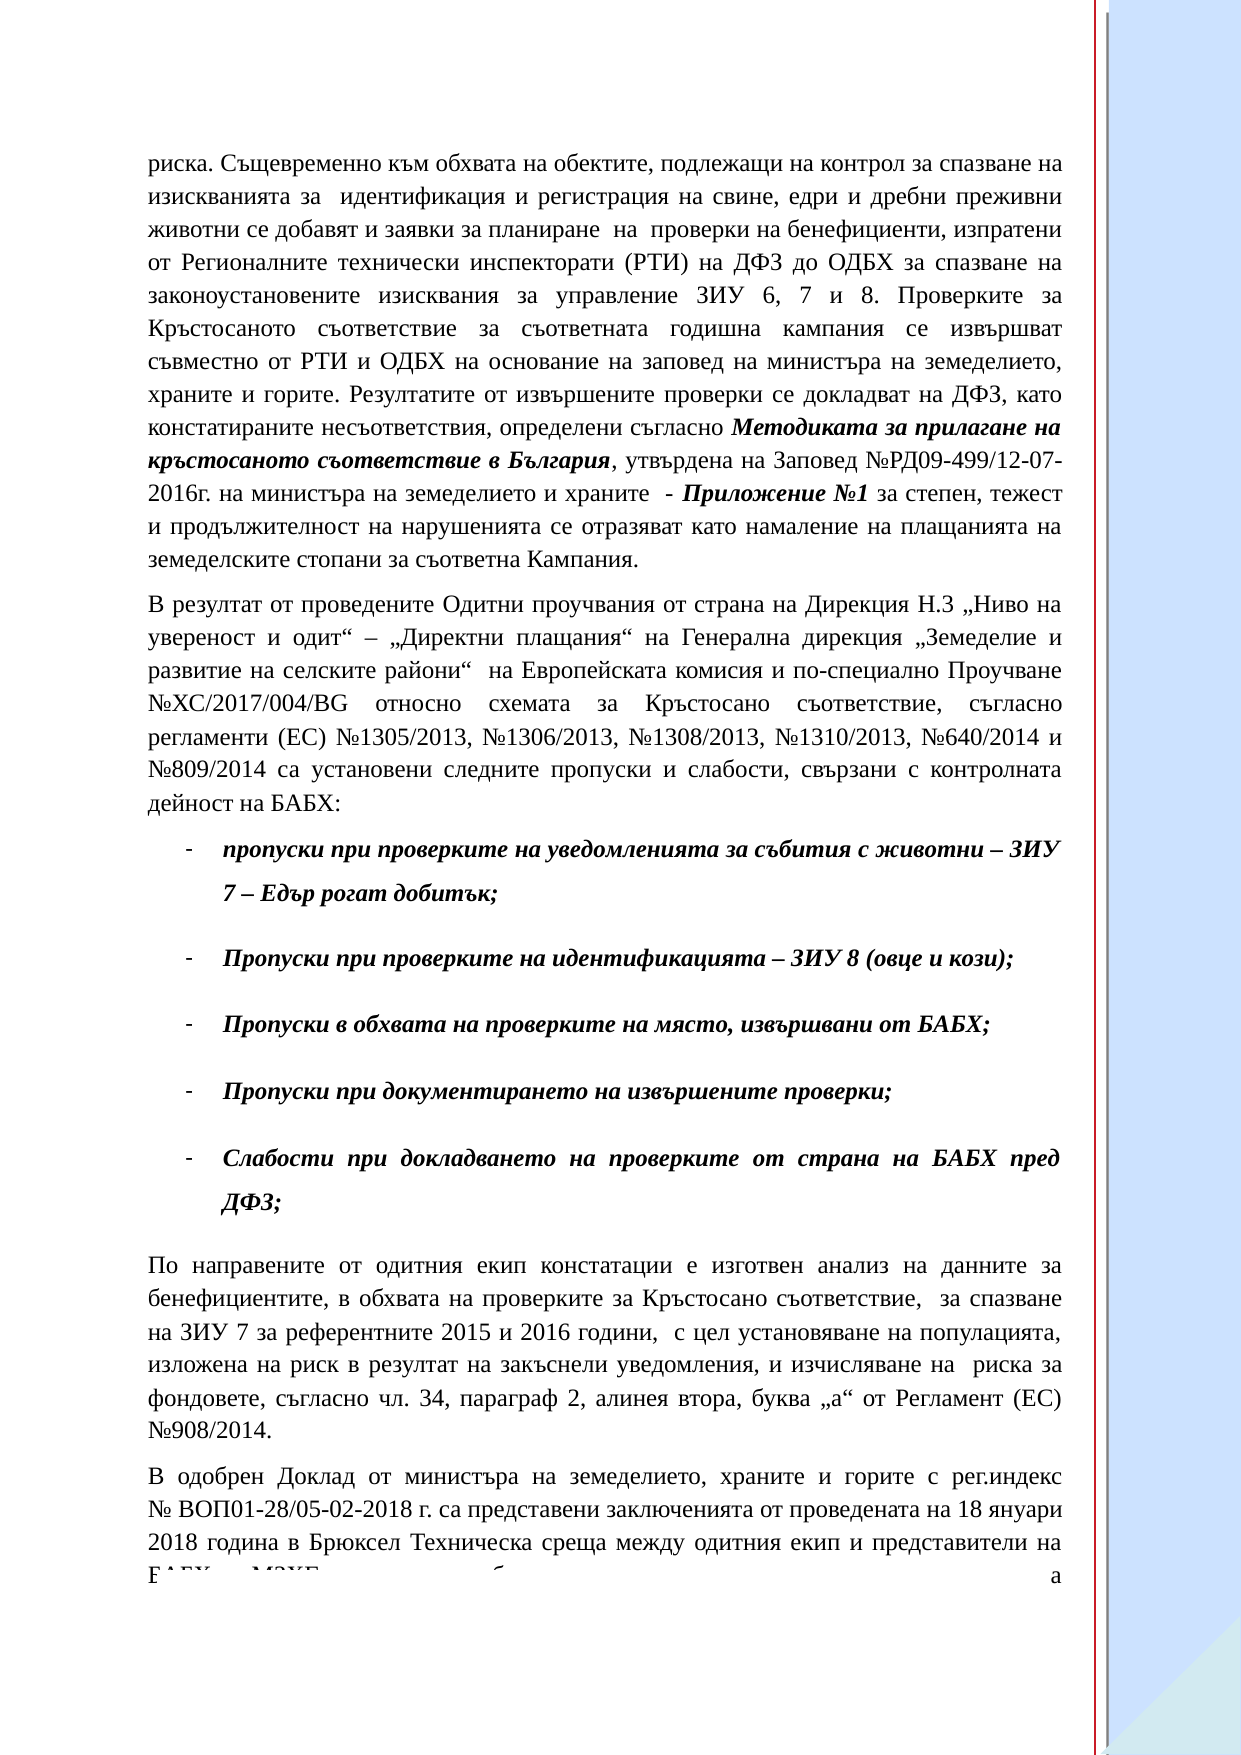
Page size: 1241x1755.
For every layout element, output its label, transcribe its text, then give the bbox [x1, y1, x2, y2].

text риска. Същевременно към обхвата на обектите, подлежащи на контрол за спазване на изискванията за идентификация и регистрация на свине, едри и дребни преживни животни се добавят и заявки за планиране на проверки на бенефициенти, изпратени от Регионалните технически инспекторати (РТИ) на ДФЗ до ОДБХ за спазване на законоустановените изисквания за управление ЗИУ 6, 7 и 8. Проверките за Кръстосаното съответствие за съответната годишна кампания се извършват съвместно от РТИ и ОДБХ на основание на заповед на министъра на земеделието, храните и горите. Резултатите от извършените проверки се докладват на ДФЗ, като констатираните несъответствия, определени съгласно Методиката за прилагане на кръстосаното съответствие в България, утвърдена на Заповед №РД09-499/12-07-2016г. на министъра на земеделието и храните - Приложение №1 за степен, тежест и продължителност на нарушенията се отразяват като намаление на плащанията на земеделските стопани за съответна Кампания. [148, 148, 1063, 573]
list Пропуски при документирането на извършените проверки; [185, 1075, 1063, 1106]
list Слабости при докладването на проверките от страна на БАБХ пред ДФЗ; [185, 1142, 1063, 1215]
text В резултат от проведените Одитни проучвания от страна на Дирекция Н.3 „Ниво на увереност и одит“ – „Директни плащания“ на Генерална дирекция „Земеделие и развитие на селските райони“ на Европейската комисия и по-специално Проучване №ХС/2017/004/BG относно схемата за Кръстосано съответствие, съгласно регламенти (ЕС) №1305/2013, №1306/2013, №1308/2013, №1310/2013, №640/2014 и №809/2014 са установени следните пропуски и слабости, свързани с контролната дейност на БАБХ: [148, 589, 1063, 816]
list пропуски при проверките на уведомленията за събития с животни – ЗИУ 7 – Едър рогат добитък; [185, 833, 1063, 907]
text В одобрен Доклад от министъра на земеделието, храните и горите с рег.индекс № ВОП01-28/05-02-2018 г. са представени заключенията от проведената на 18 януари 2018 година в Брюксел Техническа среща между одитния екип и представители на БАБХ и МЗХГ и поетите от българска страна ангажименти за отстраняване на [148, 1461, 1063, 1589]
text По направените от одитния екип констатации е изготвен анализ на данните за бенефициентите, в обхвата на проверките за Кръстосано съответствие, за спазване на ЗИУ 7 за референтните 2015 и 2016 години, с цел установяване на популацията, изложена на риск в резултат на закъснели уведомления, и изчисляване на риска за фондовете, съгласно чл. 34, параграф 2, алинея втора, буква „а“ от Регламент (ЕС) №908/2014. [148, 1251, 1063, 1444]
list Пропуски в обхвата на проверките на място, извършвани от БАБХ; [185, 1008, 1063, 1039]
list Пропуски при проверките на идентификацията – ЗИУ 8 (овце и кози); [185, 942, 1063, 972]
